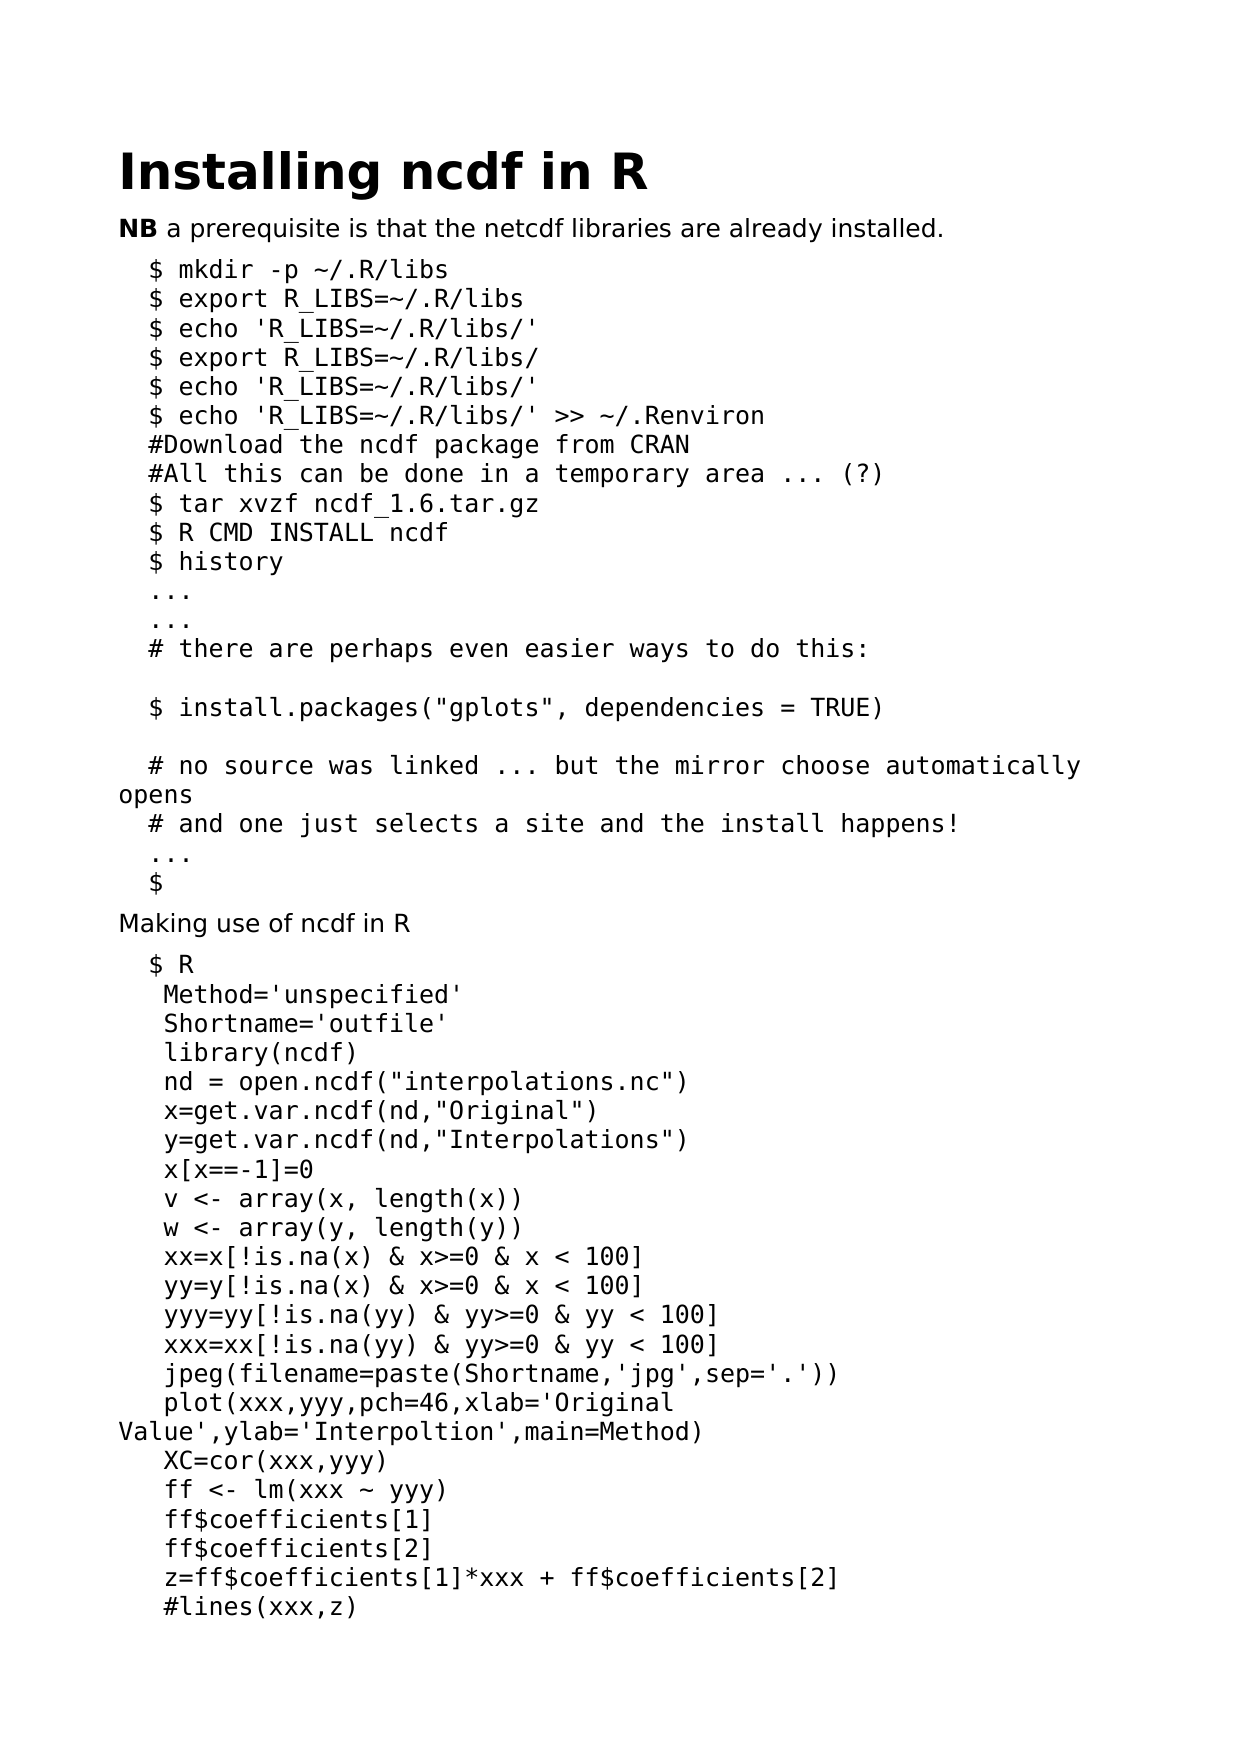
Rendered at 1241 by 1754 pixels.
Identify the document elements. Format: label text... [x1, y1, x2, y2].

text $ R Method='unspecified' Shortname='outfile' library(ncdf) nd = open.ncdf("interpolations.nc") x=get.var.ncdf(nd,"Original") y=get.var.ncdf(nd,"Interpolations") x[x==-1]=0 v <- array(x, length(x)) w <- array(y, length(y)) xx=x[!is.na(x) & x>=0 & x < 100] yy=y[!is.na(x) & x>=0 & x < 100] yyy=yy[!is.na(yy) & yy>=0 & yy < 100] xxx=xx[!is.na(yy) & yy>=0 & yy < 100] jpeg(filename=paste(Shortname,'jpg',sep='.')) plot(xxx,yyy,pch=46,xlab='Original Value',ylab='Interpoltion',main=Method) XC=cor(xxx,yyy) ff <- lm(xxx ~ yyy) ff$coefficients[1] ff$coefficients[2] z=ff$coefficients[1]*xxx + ff$coefficients[2] #lines(xxx,z) [118, 951, 1122, 1621]
text NB a prerequisite is that the netcdf libraries are already installed. [118, 214, 1122, 243]
text Making use of ncdf in R [118, 909, 1122, 938]
subtitle Installing ncdf in R [118, 143, 1122, 201]
text $ mkdir -p ~/.R/libs $ export R_LIBS=~/.R/libs $ echo 'R_LIBS=~/.R/libs/' $ export R_LIBS=~/.R/libs/ $ echo 'R_LIBS=~/.R/libs/' $ echo 'R_LIBS=~/.R/libs/' >> ~/.Renviron #Download the ncdf package from CRAN #All this can be done in a temporary area ... (?) $ tar xvzf ncdf_1.6.tar.gz $ R CMD INSTALL ncdf $ history ... ... # there are perhaps even easier ways to do this: $ install.packages("gplots", dependencies = TRUE) # no source was linked ... but the mirror choose automatically opens # and one just selects a site and the install happens! ... $ [118, 256, 1122, 897]
